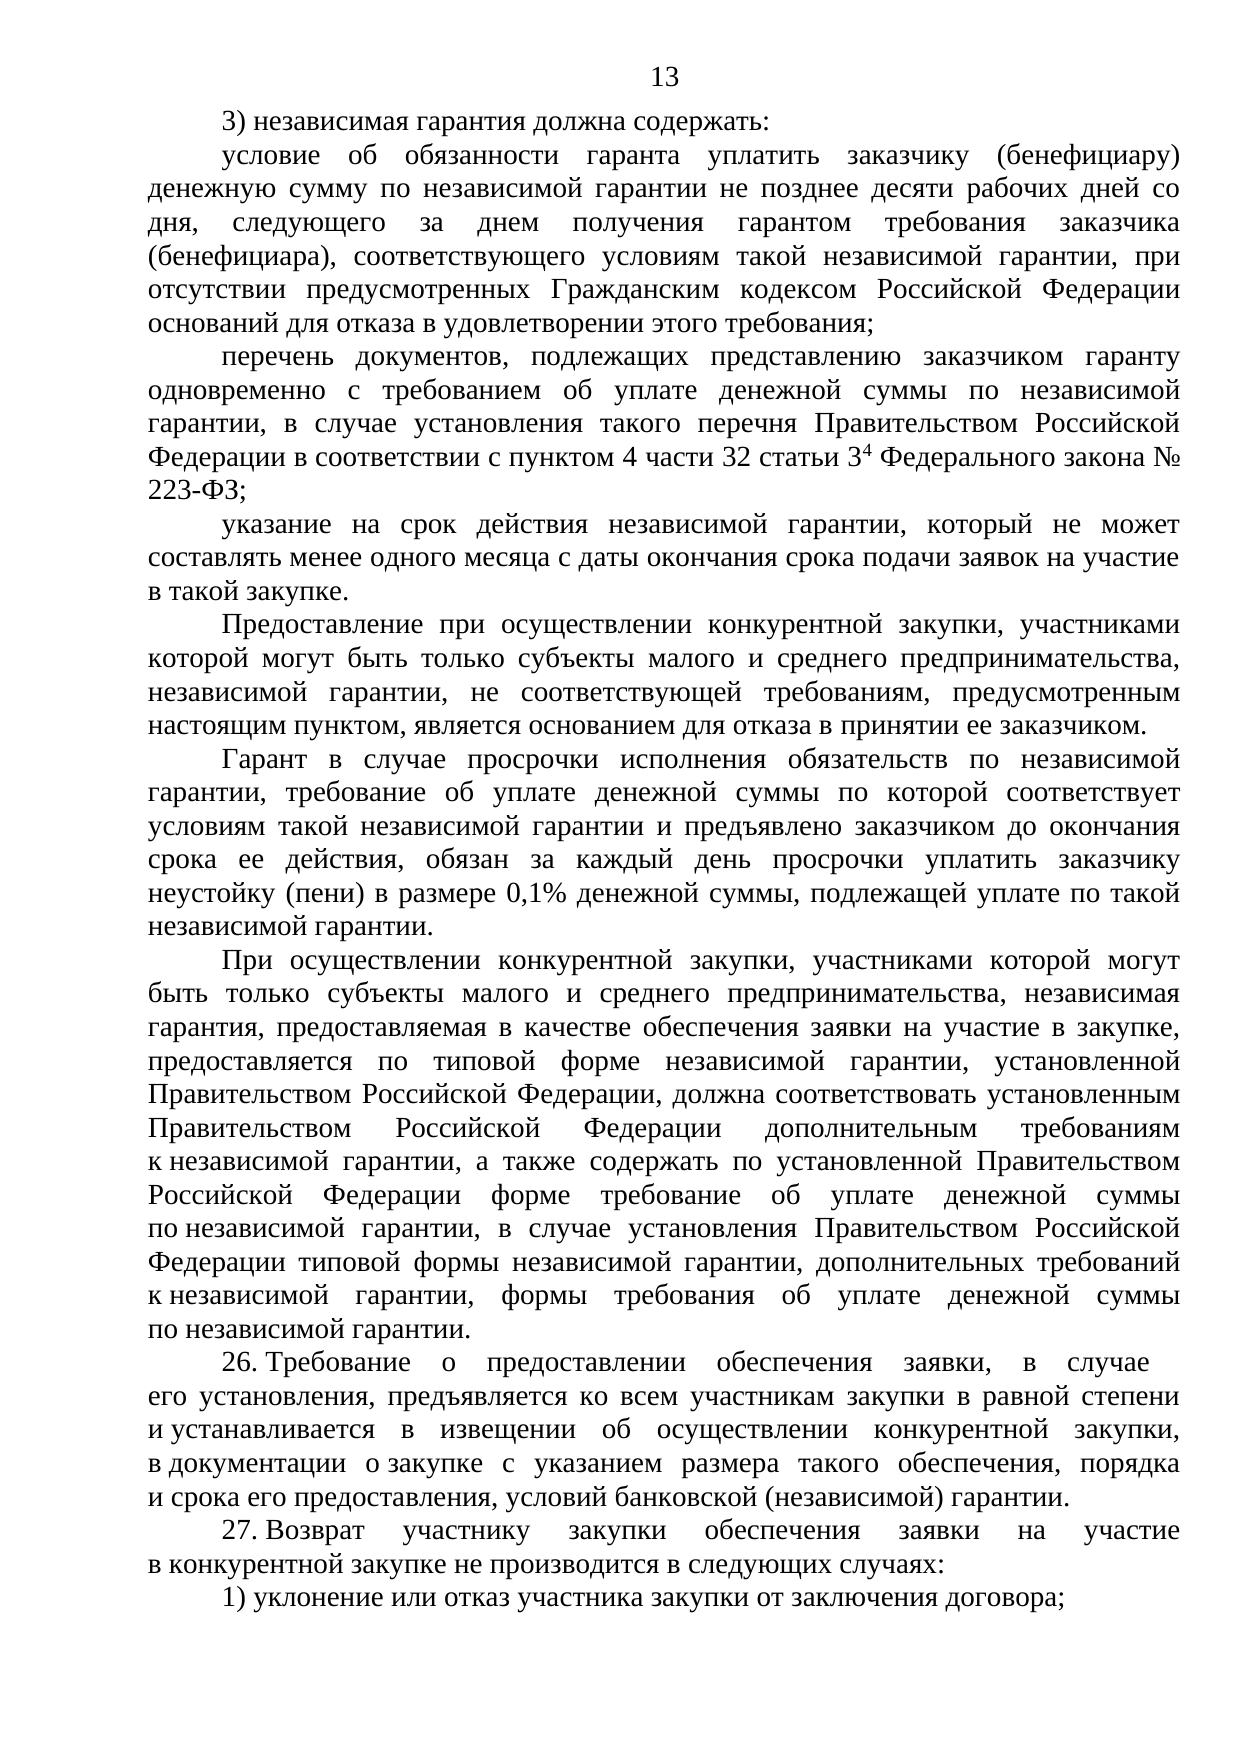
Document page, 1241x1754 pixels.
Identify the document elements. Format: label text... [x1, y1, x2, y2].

text Гарант в случае просрочки исполнения обязательств по независимой гарантии, требование об уплате денежной суммы по которой соответствует условиям такой независимой гарантии и предъявлено заказчиком до окончания срока ее действия, обязан за каждый день просрочки уплатить заказчику неустойку (пени) в размере 0,1% денежной суммы, подлежащей уплате по такой независимой гарантии. [148, 741, 1181, 942]
text 26. Требование о предоставлении обеспечения заявки, в случае его установления, предъявляется ко всем участникам закупки в равной степени и устанавливается в извещении об осуществлении конкурентной закупки, в документации о закупке с указанием размера такого обеспечения, порядка и срока его предоставления, условий банковской (независимой) гарантии. [148, 1344, 1181, 1512]
text Предоставление при осуществлении конкурентной закупки, участниками которой могут быть только субъекты малого и среднего предпринимательства, независимой гарантии, не соответствующей требованиям, предусмотренным настоящим пунктом, является основанием для отказа в принятии ее заказчиком. [148, 607, 1181, 741]
text 3) независимая гарантия должна содержать: [148, 103, 1181, 137]
text указание на срок действия независимой гарантии, который не может составлять менее одного месяца с даты окончания срока подачи заявок на участие в такой закупке. [148, 506, 1181, 607]
text При осуществлении конкурентной закупки, участниками которой могут быть только субъекты малого и среднего предпринимательства, независимая гарантия, предоставляемая в качестве обеспечения заявки на участие в закупке, предоставляется по типовой форме независимой гарантии, установленной Правительством Российской Федерации, должна соответствовать установленным Правительством Российской Федерации дополнительным требованиям к независимой гарантии, а также содержать по установленной Правительством Российской Федерации форме требование об уплате денежной суммы по независимой гарантии, в случае установления Правительством Российской Федерации типовой формы независимой гарантии, дополнительных требований к независимой гарантии, формы требования об уплате денежной суммы по независимой гарантии. [148, 942, 1181, 1344]
text 1) уклонение или отказ участника закупки от заключения договора; [148, 1579, 1181, 1613]
text перечень документов, подлежащих представлению заказчиком гаранту одновременно с требованием об уплате денежной суммы по независимой гарантии, в случае установления такого перечня Правительством Российской Федерации в соответствии с пунктом 4 части 32 статьи 34 Федерального закона № 223-ФЗ; [148, 338, 1181, 506]
text 27. Возврат участнику закупки обеспечения заявки на участие в конкурентной закупке не производится в следующих случаях: [148, 1512, 1181, 1579]
text условие об обязанности гаранта уплатить заказчику (бенефициару) денежную сумму по независимой гарантии не позднее десяти рабочих дней со дня, следующего за днем получения гарантом требования заказчика (бенефициара), соответствующего условиям такой независимой гарантии, при отсутствии предусмотренных Гражданским кодексом Российской Федерации оснований для отказа в удовлетворении этого требования; [148, 137, 1181, 338]
